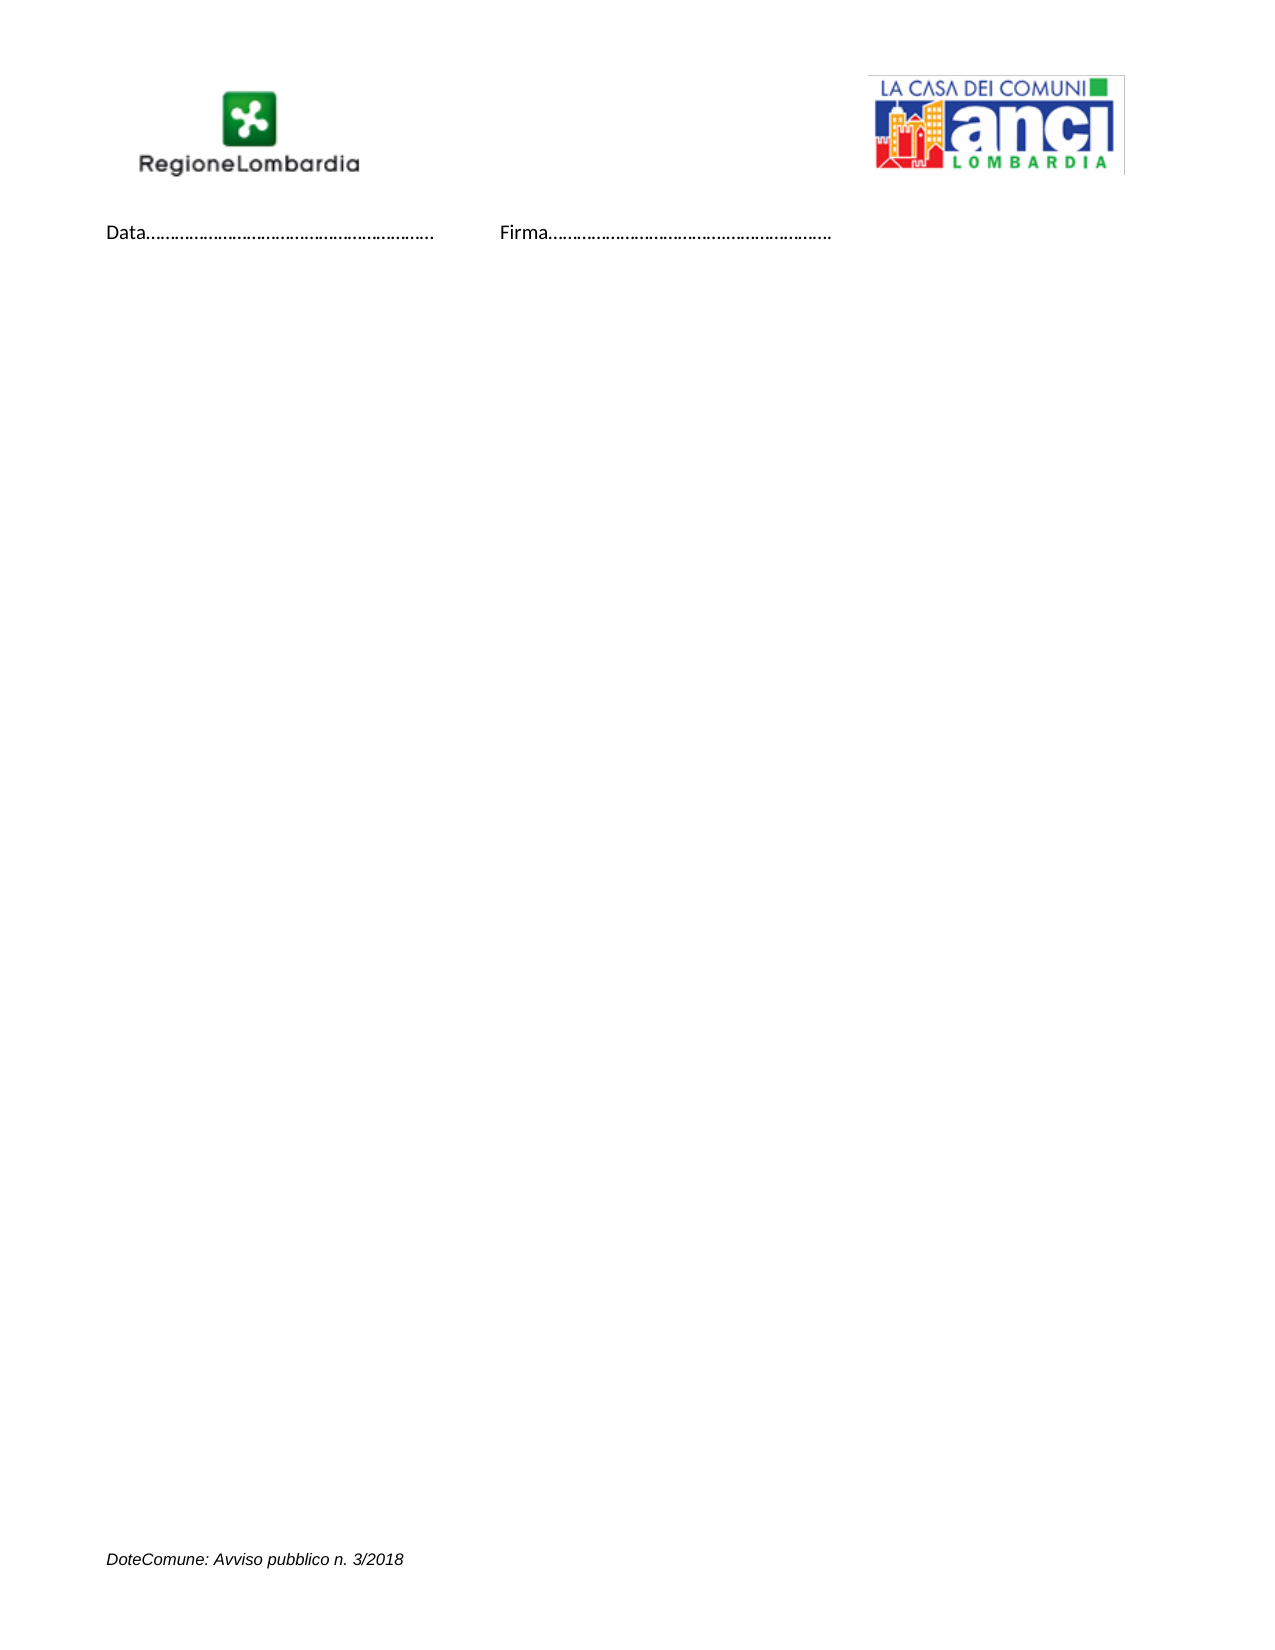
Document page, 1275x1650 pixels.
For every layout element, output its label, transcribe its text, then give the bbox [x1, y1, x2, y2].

text Data…………………………………………………… Firma……………………………….…………………. [106, 219, 1169, 244]
